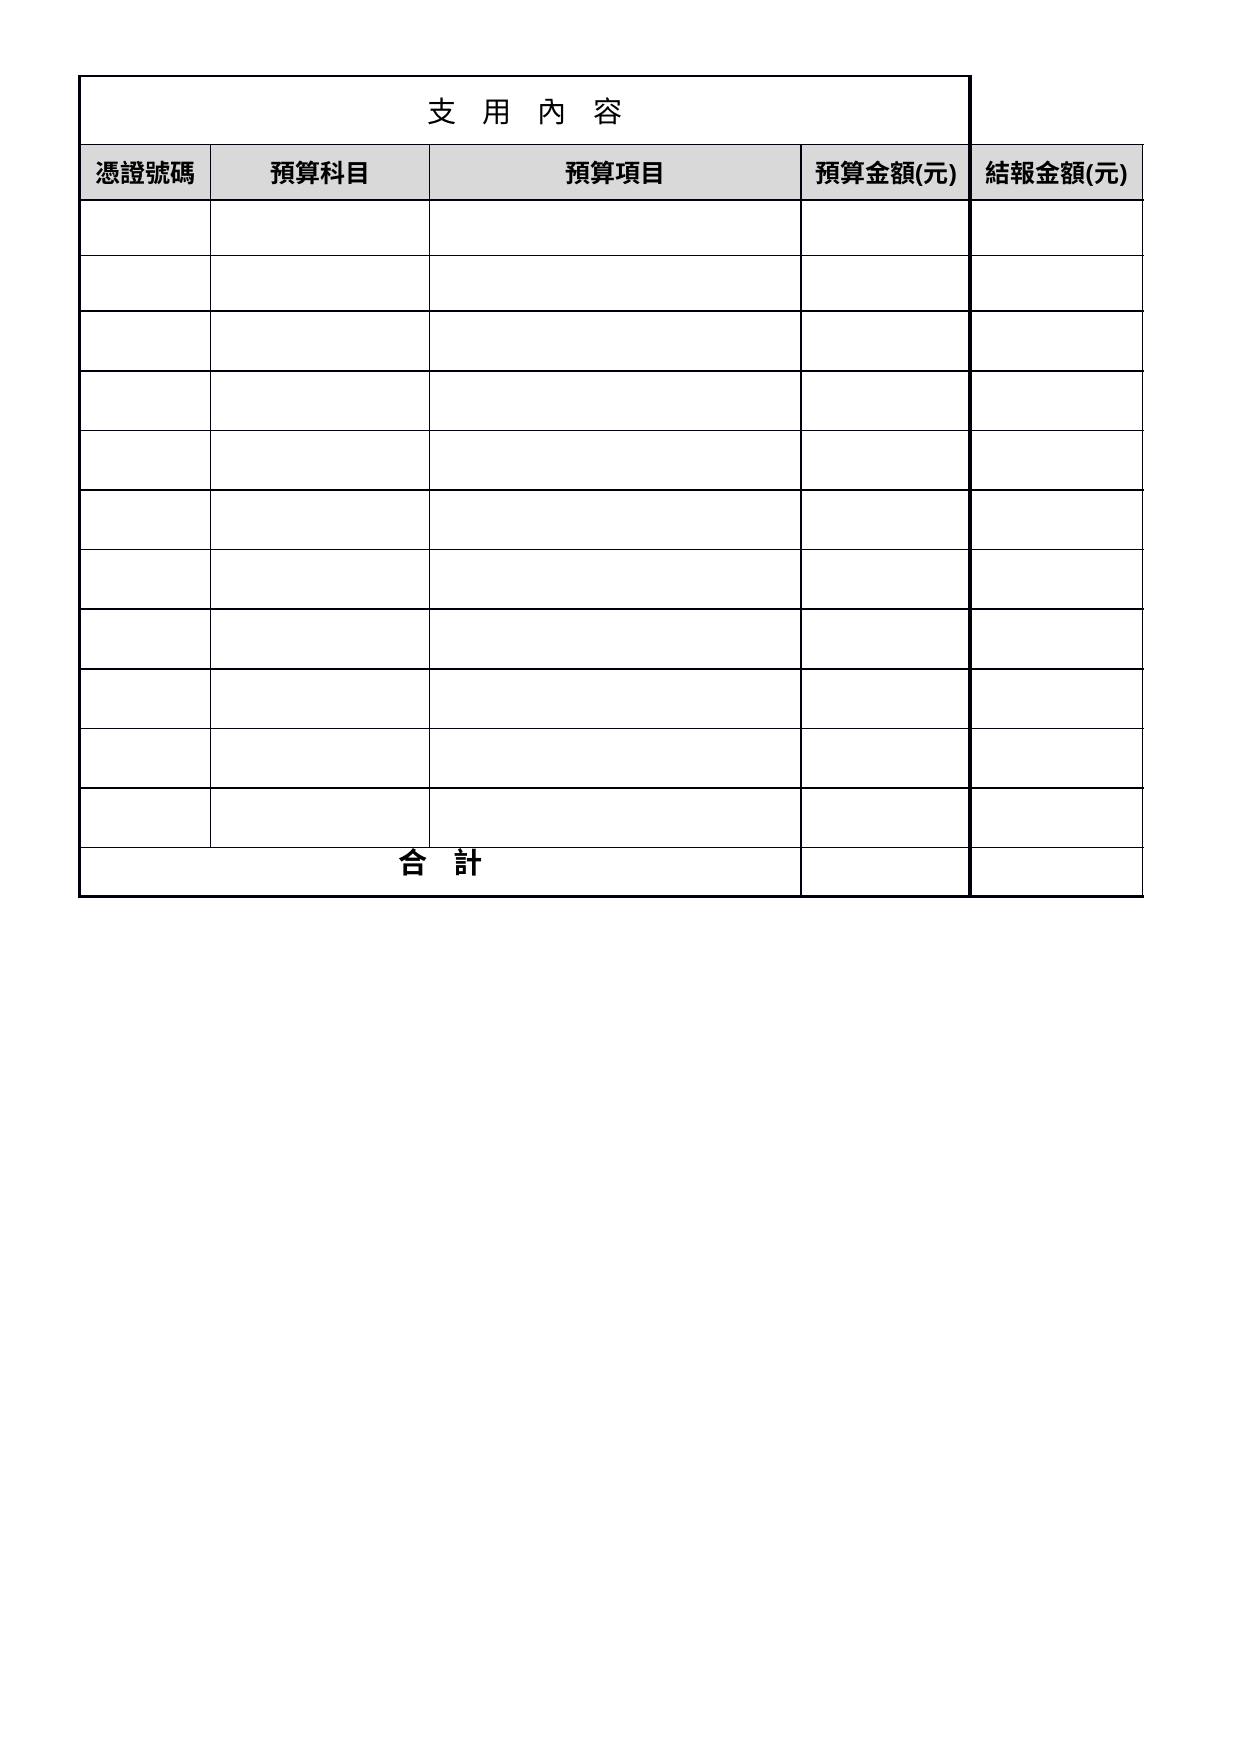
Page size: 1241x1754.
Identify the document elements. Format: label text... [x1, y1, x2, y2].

table_cell [81, 431, 210, 489]
table_cell [211, 201, 429, 254]
table_cell [802, 610, 968, 668]
table_cell [802, 550, 968, 608]
table_cell 支 用 內 容 [81, 77, 968, 144]
table_cell [430, 789, 800, 847]
table_cell [972, 201, 1142, 254]
table_cell [430, 312, 800, 370]
table_cell [972, 848, 1142, 894]
table_cell [430, 670, 800, 727]
table_cell [430, 201, 800, 254]
table_cell [802, 256, 968, 310]
table_cell [802, 848, 968, 894]
table_cell [81, 491, 210, 549]
table_cell [802, 312, 968, 370]
table_cell [802, 201, 968, 254]
table_cell [211, 256, 429, 310]
table_cell [972, 372, 1142, 429]
table_cell [81, 729, 210, 787]
table_cell 結報金額(元) [972, 145, 1142, 199]
table_cell [211, 729, 429, 787]
table_cell [211, 491, 429, 549]
table_cell [430, 372, 800, 429]
table_cell [972, 550, 1142, 608]
table_cell [972, 670, 1142, 727]
table_cell [81, 372, 210, 429]
table_cell [430, 256, 800, 310]
table_cell [211, 670, 429, 727]
table_cell [430, 550, 800, 608]
table_cell [802, 789, 968, 847]
table_cell [430, 491, 800, 549]
table_cell [802, 670, 968, 727]
table_cell [430, 431, 800, 489]
table_cell [972, 610, 1142, 668]
table_cell [972, 431, 1142, 489]
table_cell [802, 431, 968, 489]
table_cell [802, 372, 968, 429]
table_cell [211, 610, 429, 668]
table_cell [430, 610, 800, 668]
table_cell [972, 256, 1142, 310]
table_cell [211, 550, 429, 608]
table_cell [81, 312, 210, 370]
table_cell [972, 789, 1142, 847]
table_cell [802, 491, 968, 549]
table_cell [211, 372, 429, 429]
table_cell [81, 670, 210, 727]
table_cell 預算項目 [430, 145, 800, 199]
table_cell [81, 201, 210, 254]
table_cell [972, 729, 1142, 787]
table_cell [972, 312, 1142, 370]
table_cell [81, 256, 210, 310]
table_cell [430, 729, 800, 787]
table_cell [211, 431, 429, 489]
table_cell [81, 550, 210, 608]
table_cell 憑證號碼 [81, 145, 210, 199]
table_cell [211, 789, 429, 847]
table_cell [81, 789, 210, 847]
table_cell 預算金額(元) [802, 145, 968, 199]
table_cell [802, 729, 968, 787]
table_cell 合 計 [81, 848, 800, 894]
table_cell [81, 610, 210, 668]
table_cell 預算科目 [211, 145, 429, 199]
table_cell [972, 491, 1142, 549]
table_cell [211, 312, 429, 370]
